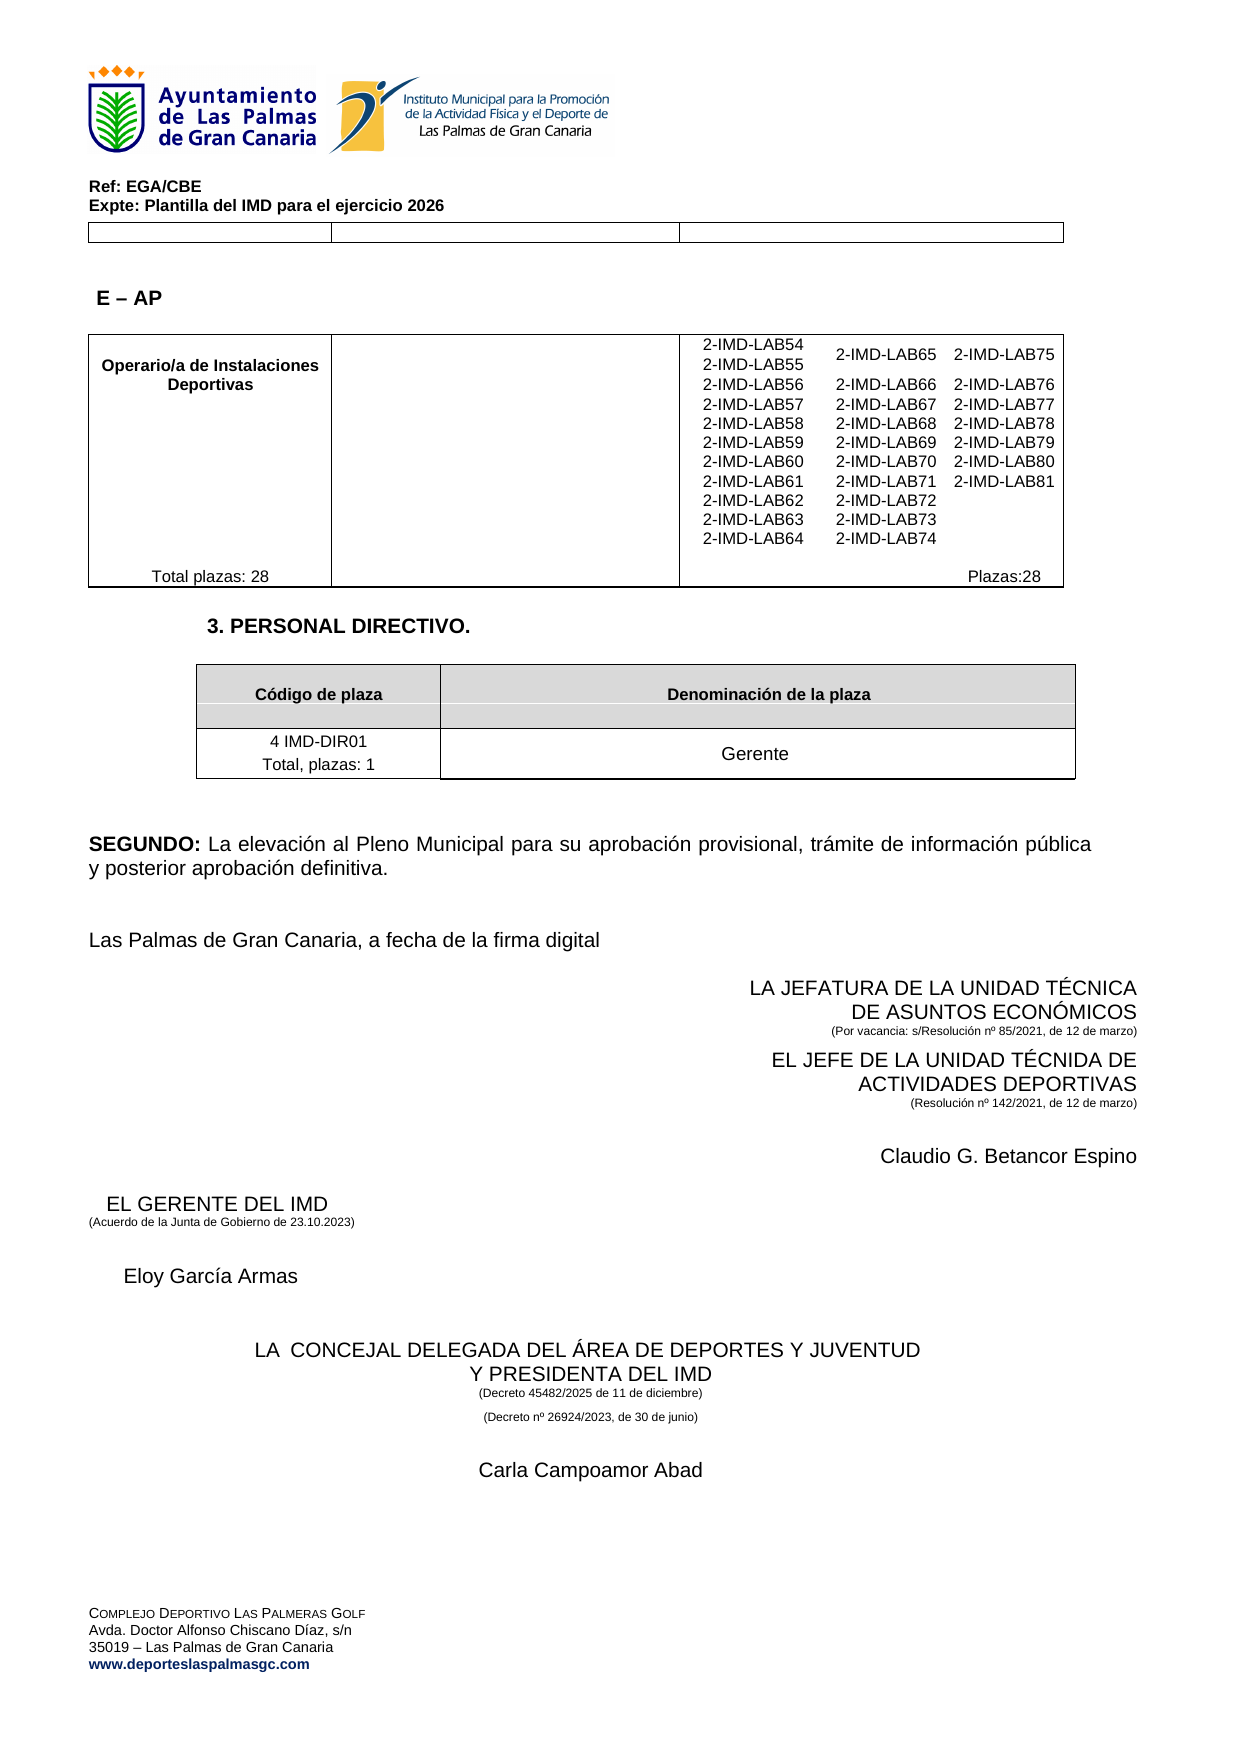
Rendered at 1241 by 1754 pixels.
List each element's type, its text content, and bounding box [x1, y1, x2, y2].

table_cell [332, 567, 457, 586]
table_cell [827, 548, 945, 567]
table_cell [336, 704, 440, 728]
table_cell [643, 704, 1075, 728]
table_cell [945, 243, 1063, 334]
table_cell [544, 704, 643, 728]
table_cell 2-IMD-LAB79 [945, 433, 1063, 452]
table_cell 2-IMD-LAB73 [827, 510, 945, 529]
table_cell 2-IMD-LAB70 [827, 452, 945, 471]
table_cell [458, 471, 590, 491]
table_cell [332, 452, 457, 471]
picture [326, 74, 615, 157]
table_cell [458, 433, 590, 452]
table_cell 2-IMD-LAB57 [680, 394, 827, 414]
table_cell [89, 548, 331, 567]
table_cell 2-IMD-LAB60 [680, 452, 827, 471]
text EL GERENTE DEL IMD [89, 1192, 1092, 1216]
text ACTIVIDADES DEPORTIVAS [89, 1072, 1137, 1096]
table_cell [458, 243, 590, 334]
table_cell Gerente [441, 729, 1075, 778]
table_cell 4 IMD-DIR01 [197, 729, 440, 753]
table_cell [332, 335, 457, 373]
table_cell [590, 491, 679, 510]
table_cell [945, 529, 1063, 548]
text DE ASUNTOS ECONÓMICOS [89, 1000, 1137, 1024]
table_cell 2-IMD-LAB81 [945, 471, 1063, 491]
table_cell [458, 491, 590, 510]
table_cell [458, 510, 590, 529]
table_cell 2-IMD-LAB61 [680, 471, 827, 491]
table_cell [332, 374, 457, 394]
table_cell 2-IMD-LAB67 [827, 394, 945, 414]
table_cell 2-IMD-LAB66 [827, 374, 945, 394]
table_cell [827, 223, 945, 242]
table_cell [458, 394, 590, 414]
table_cell [590, 567, 679, 586]
table_cell [458, 548, 590, 567]
table_cell [332, 223, 457, 242]
table_cell [332, 433, 457, 452]
table_cell [590, 529, 679, 548]
table_cell 2-IMD-LAB64 [680, 529, 827, 548]
text Las Palmas de Gran Canaria, a fecha de la firma digital [89, 928, 1087, 952]
text SEGUNDO: La elevación al Pleno Municipal para su aprobación provisional, trámite de información pública y posterior aprobación definitiva. [89, 832, 1092, 880]
table_cell [332, 491, 457, 510]
table_cell [827, 243, 945, 334]
table_cell [590, 243, 679, 334]
table_cell [679, 243, 827, 334]
table_cell [458, 223, 590, 242]
table_cell [332, 548, 457, 567]
table_cell [945, 223, 1063, 242]
table_header Denominación de la plaza [441, 665, 1075, 703]
table_cell [89, 491, 331, 510]
table_cell 2-IMD-LAB62 [680, 491, 827, 510]
table_cell [458, 567, 590, 586]
table_cell [332, 529, 457, 548]
text (Decreto nº 26924/2023, de 30 de junio) [89, 1409, 1092, 1433]
table_cell [590, 374, 679, 394]
table_cell [458, 374, 590, 394]
table_cell [590, 471, 679, 491]
table_cell [590, 335, 679, 373]
table_cell [590, 223, 679, 242]
text 3. PERSONAL DIRECTIVO. [207, 614, 1092, 638]
table_cell [441, 704, 544, 728]
table_cell Total plazas: 28 [89, 567, 331, 586]
table_cell [332, 471, 457, 491]
table_cell [89, 471, 331, 491]
table_cell [680, 548, 827, 567]
table_cell [590, 452, 679, 471]
table_cell [945, 548, 1063, 567]
table_cell [827, 567, 945, 586]
table_cell [590, 433, 679, 452]
text Y PRESIDENTA DEL IMD [89, 1362, 1092, 1386]
table_cell [89, 414, 331, 433]
table_cell Total, plazas: 1 [197, 753, 440, 778]
text Carla Campoamor Abad [89, 1457, 1092, 1481]
text LA JEFATURA DE LA UNIDAD TÉCNICA [89, 976, 1137, 1000]
table_cell [89, 529, 331, 548]
table_cell [332, 394, 457, 414]
table_cell [89, 433, 331, 452]
text EL JEFE DE LA UNIDAD TÉCNIDA DE [89, 1048, 1137, 1072]
table_cell 2-IMD-LAB58 [680, 414, 827, 433]
text Eloy García Armas [89, 1263, 1092, 1287]
table_cell 2-IMD-LAB68 [827, 414, 945, 433]
table_cell [458, 335, 590, 373]
table_cell [89, 223, 331, 242]
table_cell 2-IMD-LAB54 2-IMD-LAB55 [680, 335, 827, 373]
text LA CONCEJAL DELEGADA DEL ÁREA DE DEPORTES Y JUVENTUD [89, 1338, 1092, 1362]
table_cell [89, 452, 331, 471]
table_cell [458, 529, 590, 548]
table_cell [332, 510, 457, 529]
table_cell [945, 491, 1063, 510]
table_cell 2-IMD-LAB74 [827, 529, 945, 548]
table_cell [680, 223, 827, 242]
text (Por vacancia: s/Resolución nº 85/2021, de 12 de marzo) [89, 1024, 1137, 1048]
table_cell 2-IMD-LAB77 [945, 394, 1063, 414]
table_cell Operario/a de Instalaciones Deportivas [89, 335, 331, 414]
table_cell 2-IMD-LAB63 [680, 510, 827, 529]
table_cell 2-IMD-LAB59 [680, 433, 827, 452]
table_cell 2-IMD-LAB78 [945, 414, 1063, 433]
table_header Código de plaza [197, 665, 440, 703]
table_cell 2-IMD-LAB80 [945, 452, 1063, 471]
text (Acuerdo de la Junta de Gobierno de 23.10.2023) [89, 1216, 1092, 1239]
table_cell [332, 414, 457, 433]
table_cell 2-IMD-LAB75 [945, 335, 1063, 373]
table_cell [590, 510, 679, 529]
table_cell [458, 414, 590, 433]
table_cell E – AP [89, 243, 332, 334]
table_cell [89, 510, 331, 529]
text Claudio G. Betancor Espino [89, 1144, 1137, 1168]
table_cell 2-IMD-LAB71 [827, 471, 945, 491]
table_cell 2-IMD-LAB65 [827, 335, 945, 373]
table_cell [590, 394, 679, 414]
table_cell 2-IMD-LAB76 [945, 374, 1063, 394]
table_cell 2-IMD-LAB56 [680, 374, 827, 394]
table_cell [332, 243, 457, 334]
table_cell [458, 452, 590, 471]
table_cell [590, 414, 679, 433]
table_cell 2-IMD-LAB72 [827, 491, 945, 510]
table_cell [197, 704, 336, 728]
table_cell 2-IMD-LAB69 [827, 433, 945, 452]
table_cell [680, 567, 827, 586]
table_cell [945, 510, 1063, 529]
table_cell Plazas:28 [945, 567, 1063, 586]
table_cell [590, 548, 679, 567]
text (Resolución nº 142/2021, de 12 de marzo) [89, 1096, 1137, 1120]
text (Decreto 45482/2025 de 11 de diciembre) [89, 1386, 1092, 1409]
